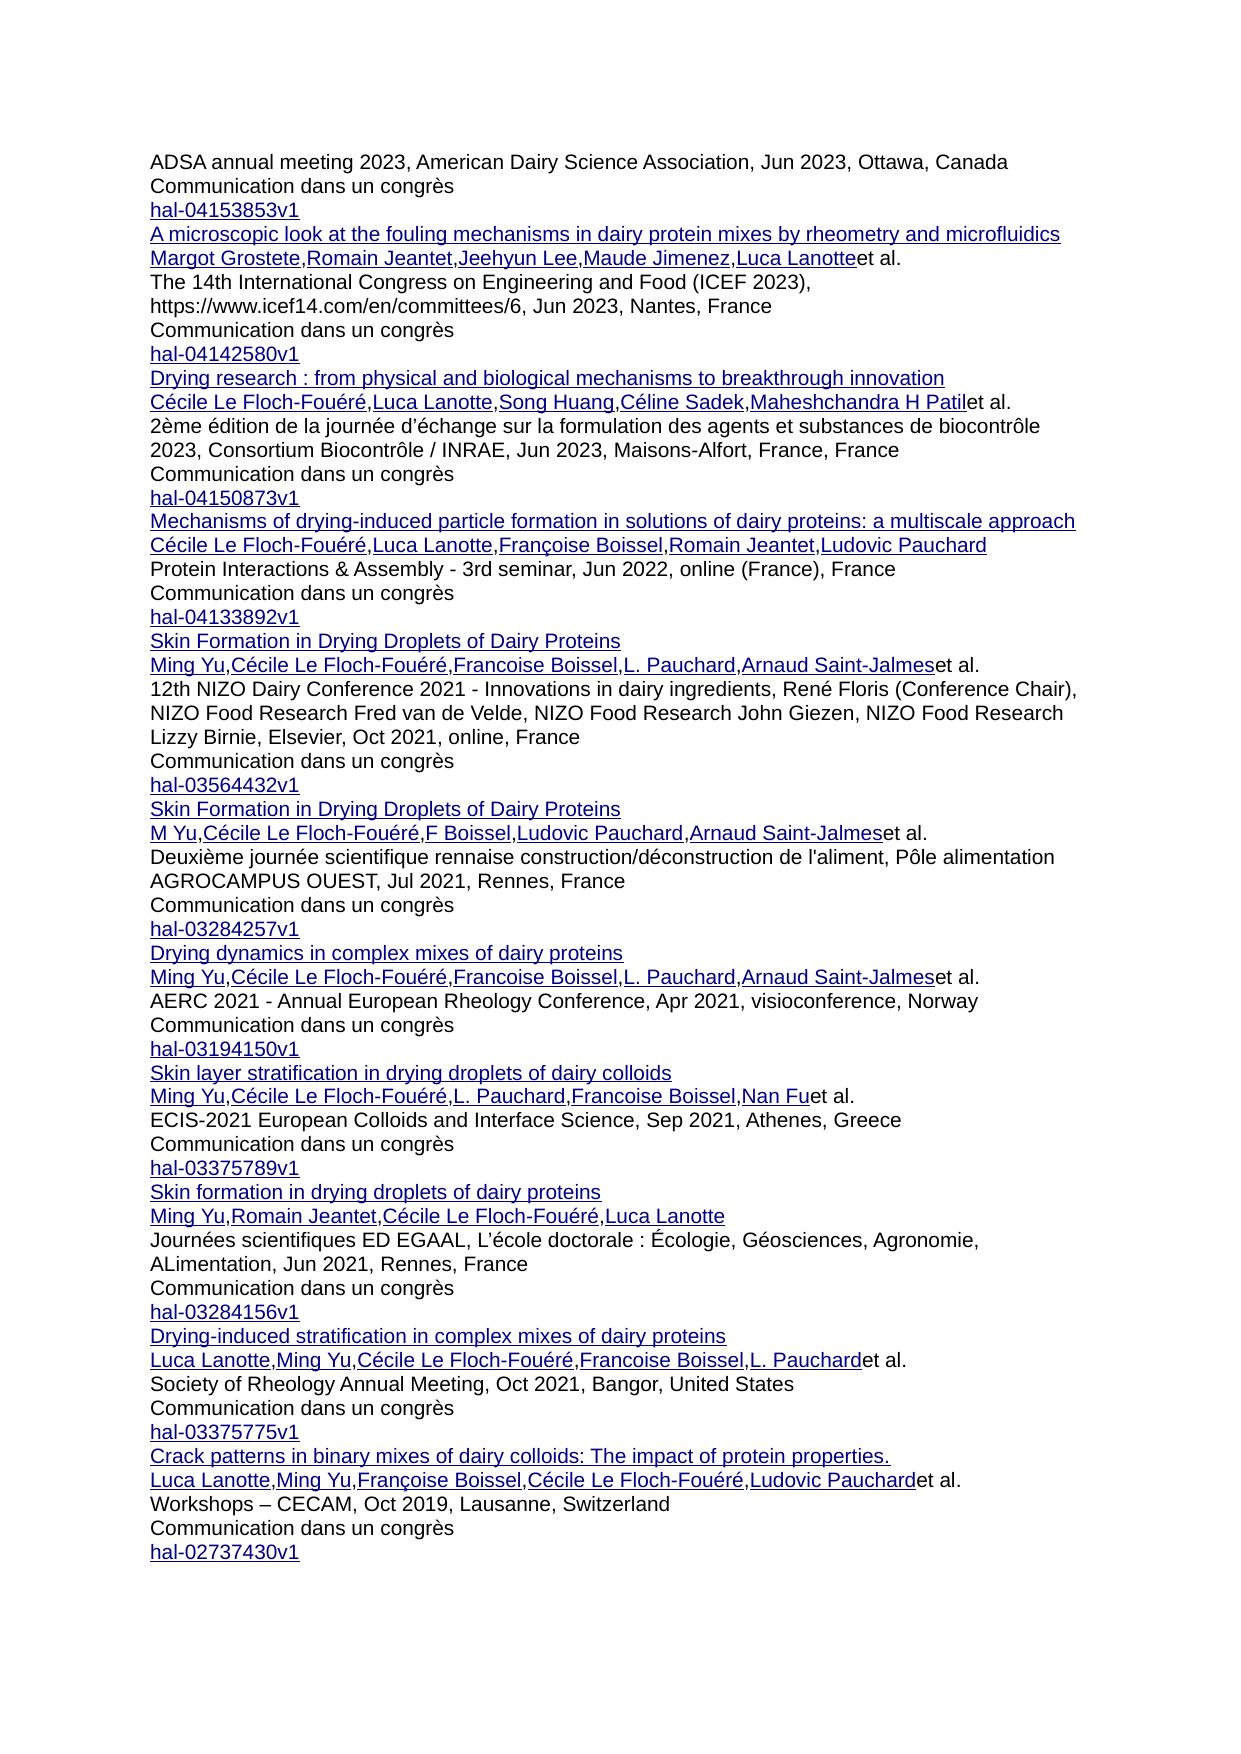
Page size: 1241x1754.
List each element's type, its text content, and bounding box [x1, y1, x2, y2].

table_cell ADSA annual meeting 2023, American Dairy Science Association, Jun 2023, Ottawa, Canada Communication dans un congrès hal-04153853v1 [150, 150, 1090, 222]
table_cell Skin Formation in Drying Droplets of Dairy Proteins Ming Yu,Cécile Le Floch-Fouéré,Francoise Boissel,L. Pauchard,Arnaud Saint-Jalmeset al. 12th NIZO Dairy Conference 2021 - Innovations in dairy ingredients, René Floris (Conference Chair), NIZO Food Research Fred van de Velde, NIZO Food Research John Giezen, NIZO Food Research Lizzy Birnie, Elsevier, Oct 2021, online, France Communication dans un congrès hal-03564432v1 [150, 629, 1090, 797]
table_cell Mechanisms of drying-induced particle formation in solutions of dairy proteins: a multiscale approach Cécile Le Floch-Fouéré,Luca Lanotte,Françoise Boissel,Romain Jeantet,Ludovic Pauchard Protein Interactions & Assembly - 3rd seminar, Jun 2022, online (France), France Communication dans un congrès hal-04133892v1 [150, 509, 1090, 629]
table_cell Crack patterns in binary mixes of dairy colloids: The impact of protein properties. Luca Lanotte,Ming Yu,Françoise Boissel,Cécile Le Floch-Fouéré,Ludovic Pauchardet al. Workshops – CECAM, Oct 2019, Lausanne, Switzerland Communication dans un congrès hal-02737430v1 [150, 1444, 1090, 1563]
table_cell A microscopic look at the fouling mechanisms in dairy protein mixes by rheometry and microfluidics Margot Grostete,Romain Jeantet,Jeehyun Lee,Maude Jimenez,Luca Lanotteet al. The 14th International Congress on Engineering and Food (ICEF 2023), https://www.icef14.com/en/committees/6, Jun 2023, Nantes, France Communication dans un congrès hal-04142580v1 [150, 222, 1090, 366]
table_cell Skin layer stratification in drying droplets of dairy colloids Ming Yu,Cécile Le Floch-Fouéré,L. Pauchard,Francoise Boissel,Nan Fuet al. ECIS-2021 European Colloids and Interface Science, Sep 2021, Athenes, Greece Communication dans un congrès hal-03375789v1 [150, 1060, 1090, 1180]
table_cell Skin Formation in Drying Droplets of Dairy Proteins M Yu,Cécile Le Floch-Fouéré,F Boissel,Ludovic Pauchard,Arnaud Saint-Jalmeset al. Deuxième journée scientifique rennaise construction/déconstruction de l'aliment, Pôle alimentation AGROCAMPUS OUEST, Jul 2021, Rennes, France Communication dans un congrès hal-03284257v1 [150, 797, 1090, 941]
table_cell Skin formation in drying droplets of dairy proteins Ming Yu,Romain Jeantet,Cécile Le Floch-Fouéré,Luca Lanotte Journées scientifiques ED EGAAL, L’école doctorale : Écologie, Géosciences, Agronomie, ALimentation, Jun 2021, Rennes, France Communication dans un congrès hal-03284156v1 [150, 1180, 1090, 1324]
table_cell Drying-induced stratification in complex mixes of dairy proteins Luca Lanotte,Ming Yu,Cécile Le Floch-Fouéré,Francoise Boissel,L. Pauchardet al. Society of Rheology Annual Meeting, Oct 2021, Bangor, United States Communication dans un congrès hal-03375775v1 [150, 1324, 1090, 1444]
table_cell Drying research : from physical and biological mechanisms to breakthrough innovation Cécile Le Floch-Fouéré,Luca Lanotte,Song Huang,Céline Sadek,Maheshchandra H Patilet al. 2ème édition de la journée d’échange sur la formulation des agents et substances de biocontrôle 2023, Consortium Biocontrôle / INRAE, Jun 2023, Maisons-Alfort, France, France Communication dans un congrès hal-04150873v1 [150, 366, 1090, 509]
table_cell Drying dynamics in complex mixes of dairy proteins Ming Yu,Cécile Le Floch-Fouéré,Francoise Boissel,L. Pauchard,Arnaud Saint-Jalmeset al. AERC 2021 - Annual European Rheology Conference, Apr 2021, visioconference, Norway Communication dans un congrès hal-03194150v1 [150, 941, 1090, 1060]
